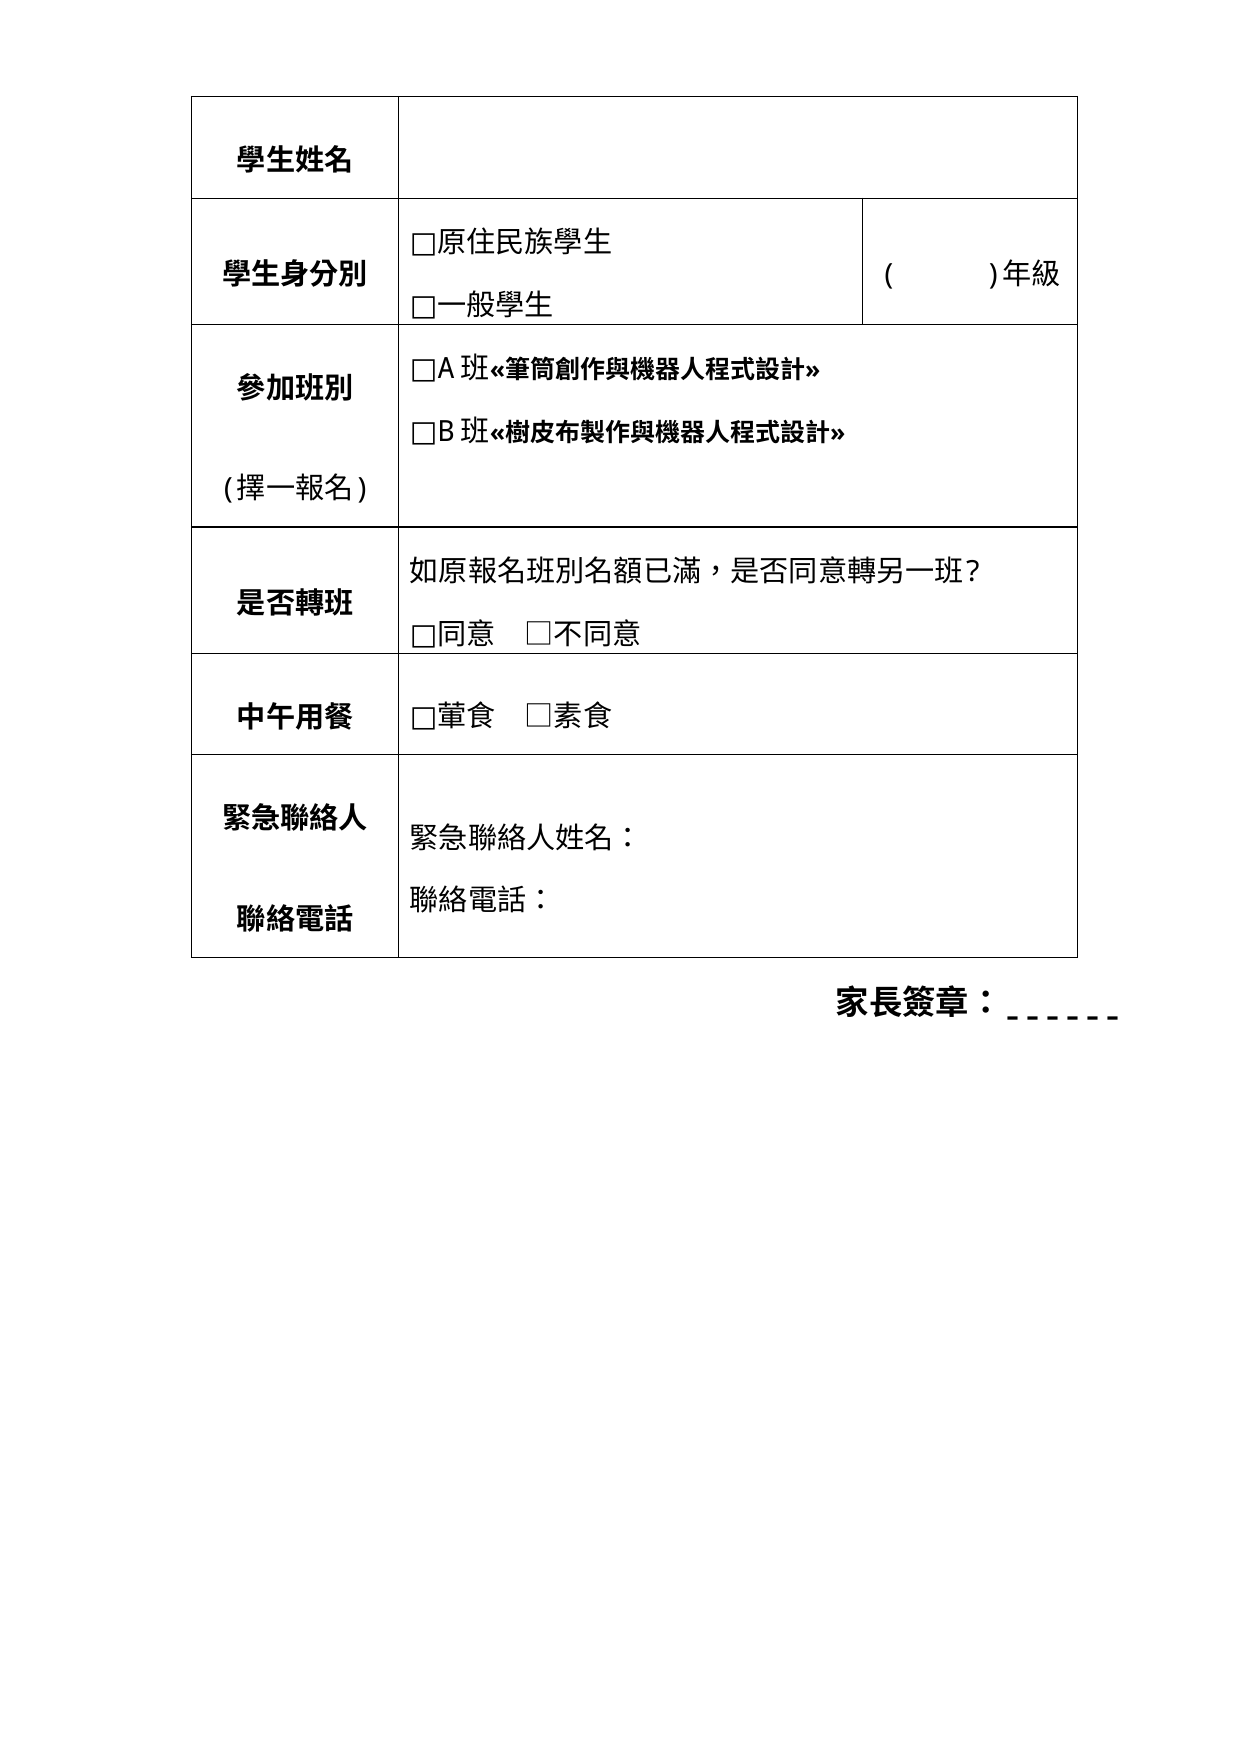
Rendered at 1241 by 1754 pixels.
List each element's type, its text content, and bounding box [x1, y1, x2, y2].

table_cell □葷食 □素食 [399, 654, 1077, 754]
table_cell 是否轉班 [192, 528, 398, 652]
table_cell 如原報名班別名額已滿，是否同意轉另一班? □同意 □不同意 [399, 528, 1077, 652]
table_cell 緊急聯絡人 聯絡電話 [192, 755, 398, 957]
table_cell 學生身分別 [192, 199, 398, 324]
table_cell ( )年級 [863, 199, 1077, 324]
text 家長簽章：ˍˍˍˍˍˍ [133, 958, 1122, 1021]
table_cell 學生姓名 [192, 97, 398, 198]
table_cell □A班«筆筒創作與機器人程式設計» □B班«樹皮布製作與機器人程式設計» [399, 325, 1077, 526]
table_cell 參加班別 (擇一報名) [192, 325, 398, 526]
table_cell 緊急聯絡人姓名： 聯絡電話： [399, 755, 1077, 957]
table_cell 中午用餐 [192, 654, 398, 754]
table_cell [399, 97, 1077, 198]
table_cell □原住民族學生 □一般學生 [399, 199, 862, 324]
